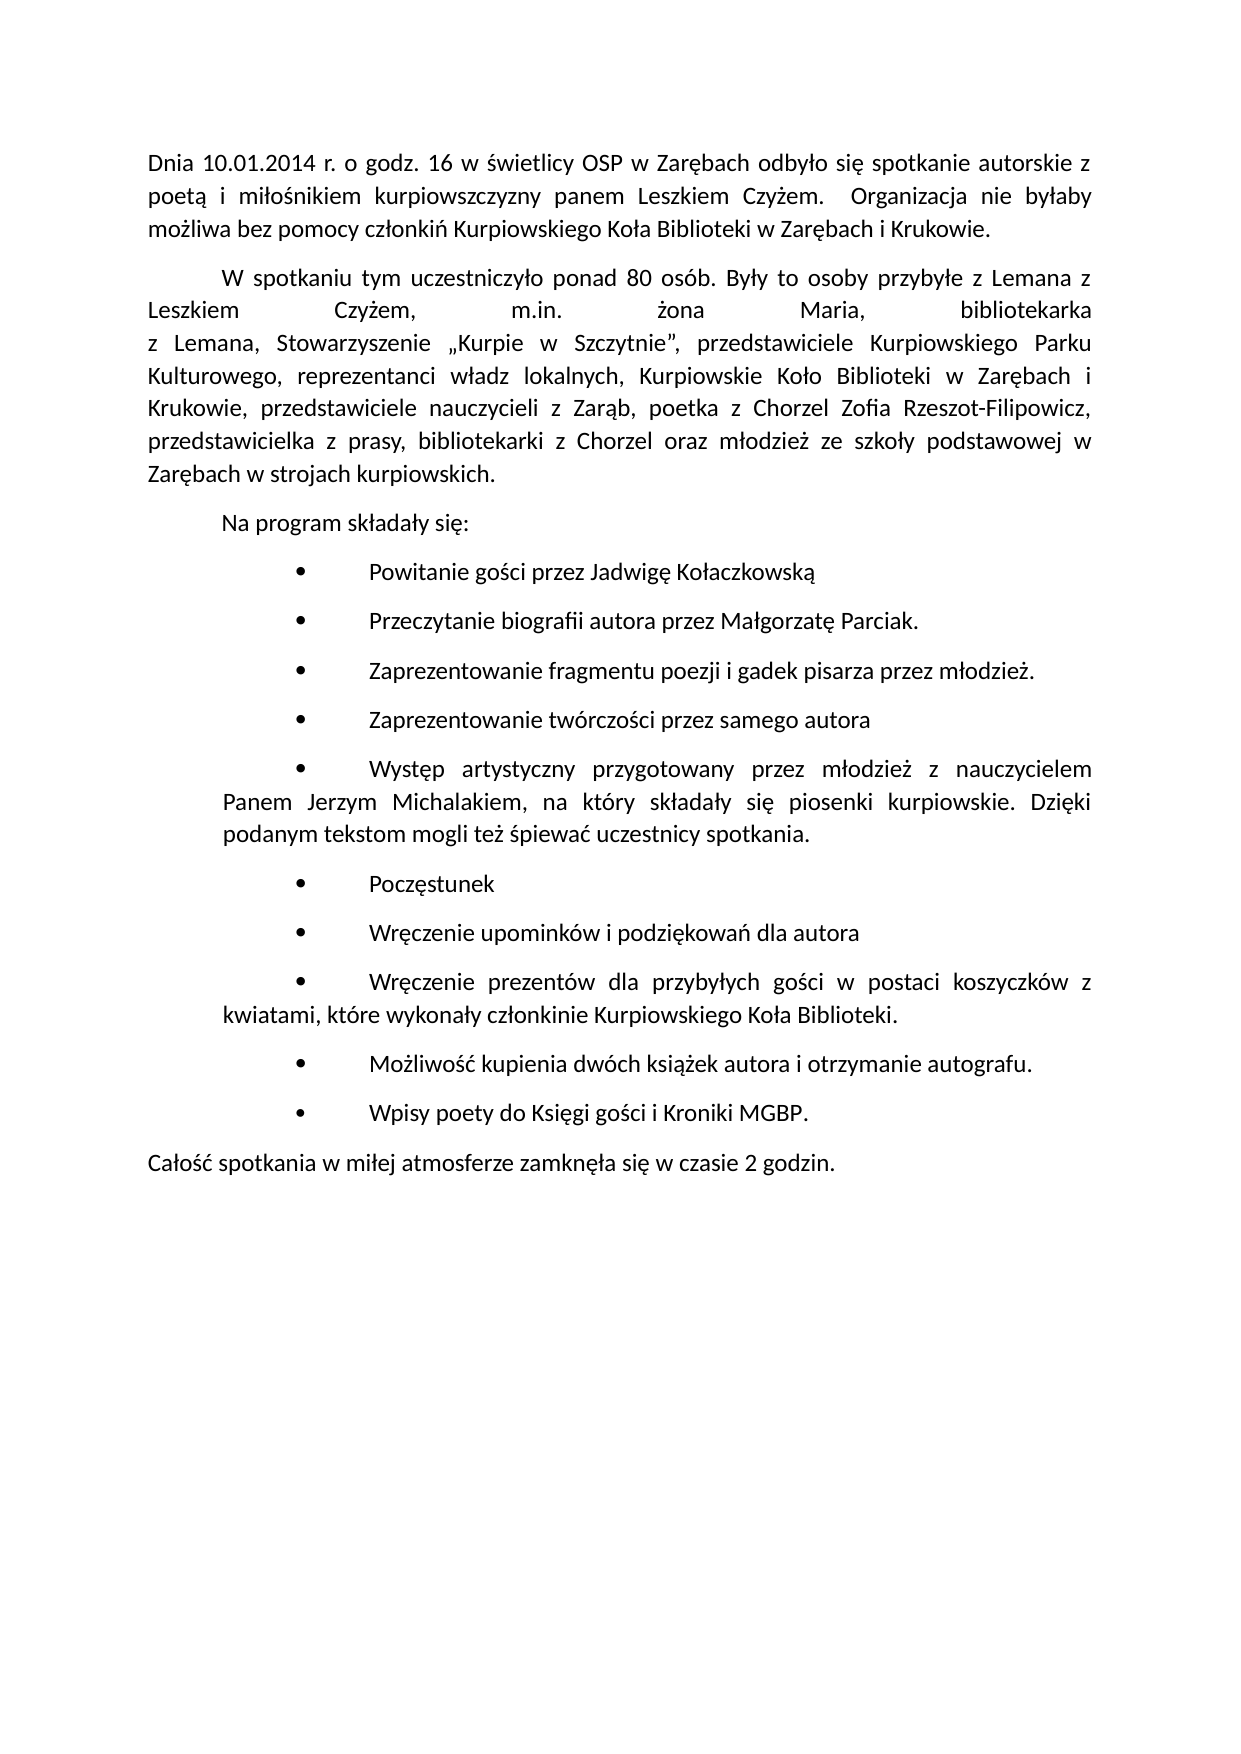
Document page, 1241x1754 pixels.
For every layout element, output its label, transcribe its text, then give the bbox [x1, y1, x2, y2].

list Wręczenie upominków i podziękowań dla autora [223, 917, 1093, 948]
list Możliwość kupienia dwóch książek autora i otrzymanie autografu. [223, 1048, 1093, 1079]
list Zaprezentowanie fragmentu poezji i gadek pisarza przez młodzież. [223, 655, 1093, 685]
list Wpisy poety do Księgi gości i Kroniki MGBP. [223, 1097, 1093, 1128]
list Wręczenie prezentów dla przybyłych gości w postaci koszyczków z kwiatami, które wykonały członkinie Kurpiowskiego Koła Biblioteki. [223, 966, 1093, 1029]
text Na program składały się: [148, 507, 1093, 537]
list Przeczytanie biografii autora przez Małgorzatę Parciak. [223, 606, 1093, 636]
list Zaprezentowanie twórczości przez samego autora [223, 704, 1093, 734]
text Całość spotkania w miłej atmosferze zamknęła się w czasie 2 godzin. [148, 1147, 1093, 1177]
list Występ artystyczny przygotowany przez młodzież z nauczycielem Panem Jerzym Michalakiem, na który składały się piosenki kurpiowskie. Dzięki podanym tekstom mogli też śpiewać uczestnicy spotkania. [223, 753, 1093, 849]
text W spotkaniu tym uczestniczyło ponad 80 osób. Były to osoby przybyłe z Lemana z Leszkiem Czyżem, m.in. żona Maria, bibliotekarka z Lemana, Stowarzyszenie „Kurpie w Szczytnie”, przedstawiciele Kurpiowskiego Parku Kulturowego, reprezentanci władz lokalnych, Kurpiowskie Koło Biblioteki w Zarębach i Krukowie, przedstawiciele nauczycieli z Zarąb, poetka z Chorzel Zofia Rzeszot-Filipowicz, przedstawicielka z prasy, bibliotekarki z Chorzel oraz młodzież ze szkoły podstawowej w Zarębach w strojach kurpiowskich. [148, 262, 1093, 488]
text Dnia 10.01.2014 r. o godz. 16 w świetlicy OSP w Zarębach odbyło się spotkanie autorskie z poetą i miłośnikiem kurpiowszczyzny panem Leszkiem Czyżem. Organizacja nie byłaby możliwa bez pomocy członkiń Kurpiowskiego Koła Biblioteki w Zarębach i Krukowie. [148, 148, 1093, 243]
list Powitanie gości przez Jadwigę Kołaczkowską [223, 556, 1093, 587]
list Poczęstunek [223, 868, 1093, 898]
